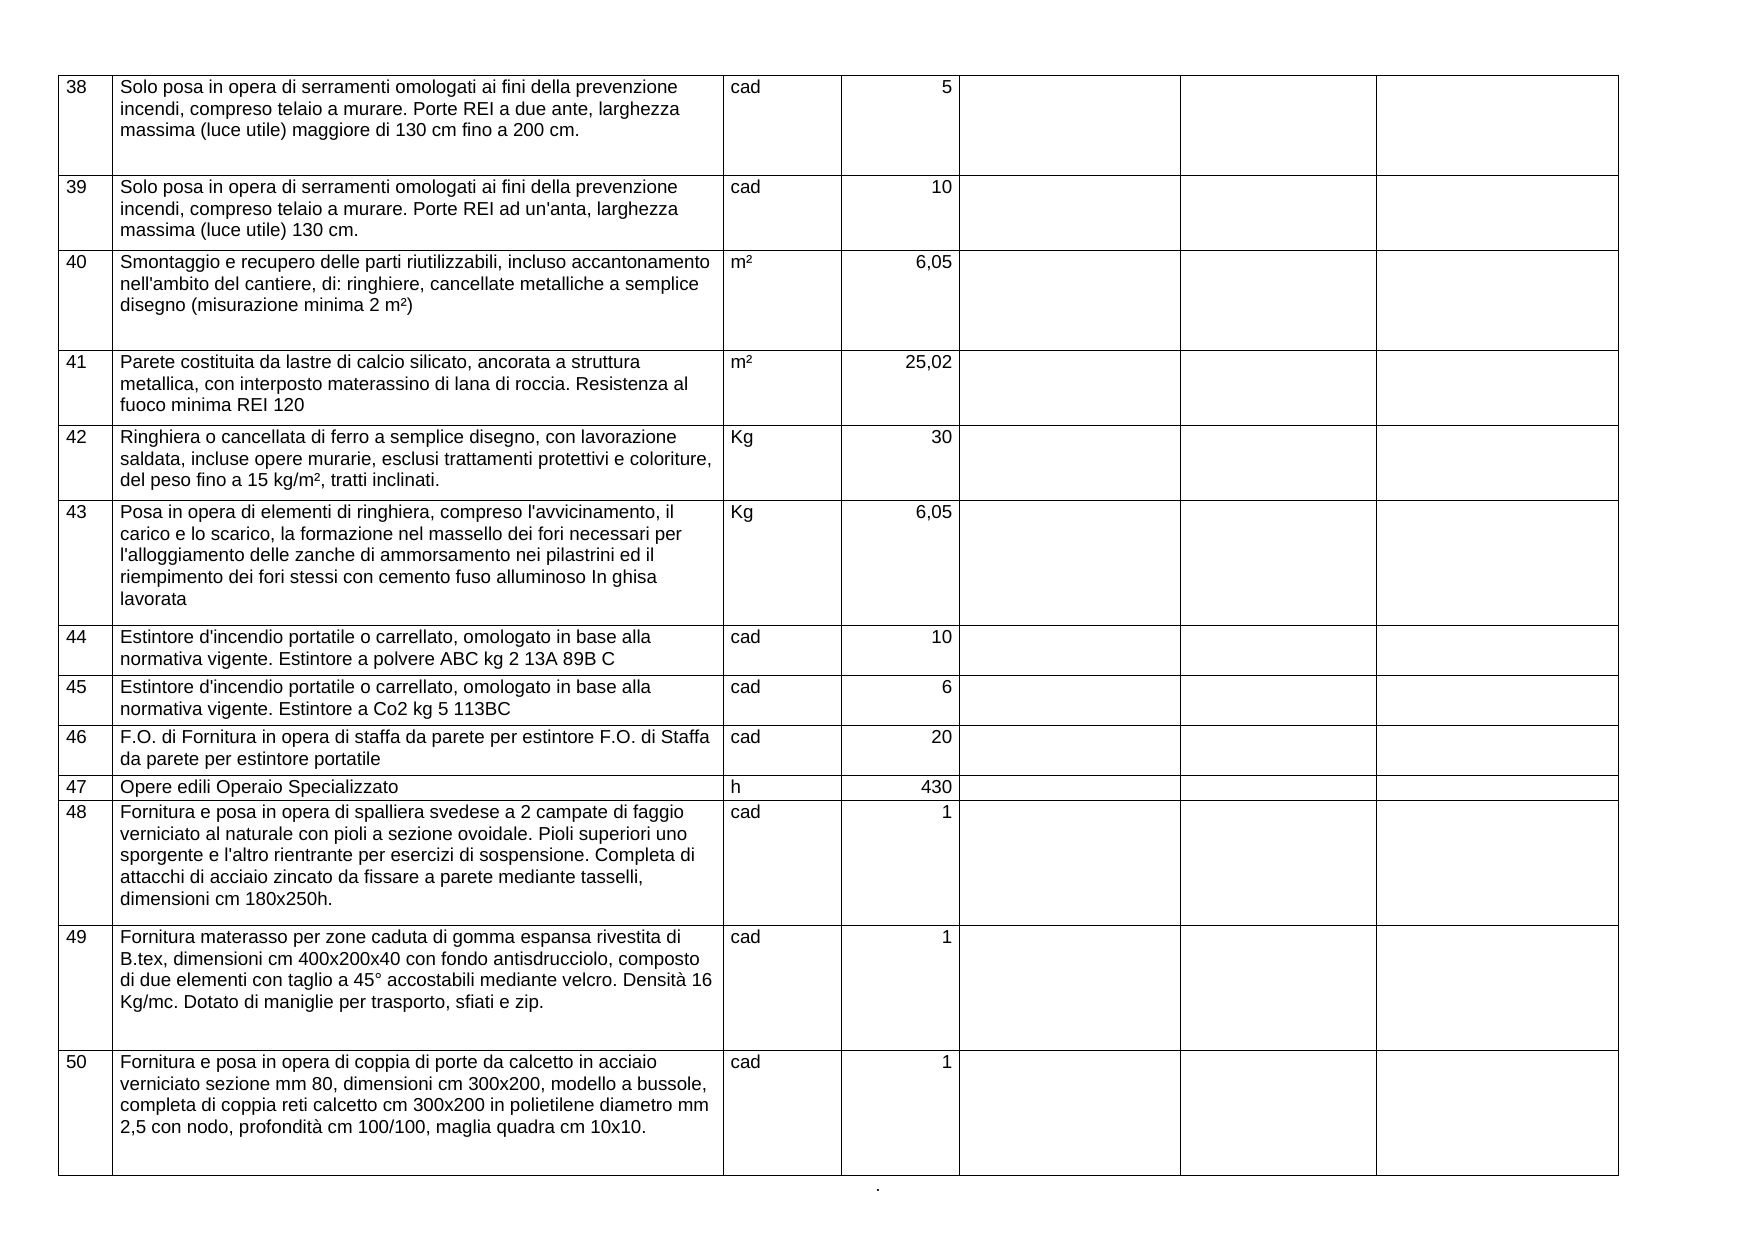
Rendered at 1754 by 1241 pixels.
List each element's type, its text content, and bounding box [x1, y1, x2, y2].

table_cell Solo posa in opera di serramenti omologati ai fini della prevenzione incendi, compreso telaio a murare. Porte REI a due ante, larghezza massima (luce utile) maggiore di 130 cm fino a 200 cm. [113, 76, 723, 175]
table_cell 1 [842, 1051, 959, 1175]
table_cell 50 [59, 1051, 112, 1175]
table_cell 41 [59, 351, 112, 425]
table_cell [960, 926, 1180, 1050]
table_cell 430 [842, 776, 959, 800]
table_cell 39 [59, 176, 112, 250]
table_cell Parete costituita da lastre di calcio silicato, ancorata a struttura metallica, con interposto materassino di lana di roccia. Resistenza al fuoco minima REI 120 [113, 351, 723, 425]
table_cell 40 [59, 251, 112, 350]
table_cell [1181, 801, 1376, 925]
table_cell cad [724, 626, 841, 675]
table_cell 44 [59, 626, 112, 675]
table_cell [1181, 176, 1376, 250]
table_cell [1181, 776, 1376, 800]
table_cell 47 [59, 776, 112, 800]
table_cell [1181, 726, 1376, 775]
table_cell Estintore d'incendio portatile o carrellato, omologato in base alla normativa vigente. Estintore a polvere ABC kg 2 13A 89B C [113, 626, 723, 675]
table_cell [960, 426, 1180, 500]
table_cell 25,02 [842, 351, 959, 425]
table_cell m² [724, 251, 841, 350]
table_cell cad [724, 76, 841, 175]
table_cell 10 [842, 626, 959, 675]
table_cell h [724, 776, 841, 800]
table_cell [960, 776, 1180, 800]
table_cell cad [724, 801, 841, 925]
table_cell [1377, 676, 1618, 725]
table_cell [1377, 801, 1618, 925]
table_cell Fornitura materasso per zone caduta di gomma espansa rivestita di B.tex, dimensioni cm 400x200x40 con fondo antisdrucciolo, composto di due elementi con taglio a 45° accostabili mediante velcro. Densità 16 Kg/mc. Dotato di maniglie per trasporto, sfiati e zip. [113, 926, 723, 1050]
table_cell Kg [724, 501, 841, 625]
table_cell [1181, 426, 1376, 500]
table_cell 6,05 [842, 501, 959, 625]
table_cell 20 [842, 726, 959, 775]
table_cell Solo posa in opera di serramenti omologati ai fini della prevenzione incendi, compreso telaio a murare. Porte REI ad un'anta, larghezza massima (luce utile) 130 cm. [113, 176, 723, 250]
table_cell 6,05 [842, 251, 959, 350]
table_cell [1181, 501, 1376, 625]
table_cell [960, 76, 1180, 175]
table_cell [1377, 776, 1618, 800]
table_cell [1377, 76, 1618, 175]
table_cell 42 [59, 426, 112, 500]
table_cell Posa in opera di elementi di ringhiera, compreso l'avvicinamento, il carico e lo scarico, la formazione nel massello dei fori necessari per l'alloggiamento delle zanche di ammorsamento nei pilastrini ed il riempimento dei fori stessi con cemento fuso alluminoso In ghisa lavorata [113, 501, 723, 625]
table_cell Fornitura e posa in opera di spalliera svedese a 2 campate di faggio verniciato al naturale con pioli a sezione ovoidale. Pioli superiori uno sporgente e l'altro rientrante per esercizi di sospensione. Completa di attacchi di acciaio zincato da fissare a parete mediante tasselli, dimensioni cm 180x250h. [113, 801, 723, 925]
table_cell 1 [842, 926, 959, 1050]
table_cell 1 [842, 801, 959, 925]
table_cell [1181, 251, 1376, 350]
table_cell 48 [59, 801, 112, 925]
table_cell [1181, 926, 1376, 1050]
table_cell [1377, 251, 1618, 350]
table_cell [1377, 626, 1618, 675]
table_cell 10 [842, 176, 959, 250]
table_cell [1181, 1051, 1376, 1175]
table_cell 46 [59, 726, 112, 775]
table_cell [960, 626, 1180, 675]
table_cell [1377, 726, 1618, 775]
table_cell [960, 176, 1180, 250]
table_cell 30 [842, 426, 959, 500]
table_cell [1377, 1051, 1618, 1175]
table_cell [960, 501, 1180, 625]
table_cell cad [724, 676, 841, 725]
table_cell cad [724, 1051, 841, 1175]
table_cell F.O. di Fornitura in opera di staffa da parete per estintore F.O. di Staffa da parete per estintore portatile [113, 726, 723, 775]
table_cell Ringhiera o cancellata di ferro a semplice disegno, con lavorazione saldata, incluse opere murarie, esclusi trattamenti protettivi e coloriture, del peso fino a 15 kg/m², tratti inclinati. [113, 426, 723, 500]
table_cell Kg [724, 426, 841, 500]
table_cell 5 [842, 76, 959, 175]
table_cell cad [724, 176, 841, 250]
table_cell Fornitura e posa in opera di coppia di porte da calcetto in acciaio verniciato sezione mm 80, dimensioni cm 300x200, modello a bussole, completa di coppia reti calcetto cm 300x200 in polietilene diametro mm 2,5 con nodo, profondità cm 100/100, maglia quadra cm 10x10. [113, 1051, 723, 1175]
table_cell [960, 1051, 1180, 1175]
table_cell [1377, 351, 1618, 425]
table_cell cad [724, 926, 841, 1050]
table_cell [1377, 501, 1618, 625]
table_cell [1377, 426, 1618, 500]
table_cell [1377, 176, 1618, 250]
table_cell Opere edili Operaio Specializzato [113, 776, 723, 800]
table_cell Smontaggio e recupero delle parti riutilizzabili, incluso accantonamento nell'ambito del cantiere, di: ringhiere, cancellate metalliche a semplice disegno (misurazione minima 2 m²) [113, 251, 723, 350]
table_cell [960, 251, 1180, 350]
table_cell m² [724, 351, 841, 425]
table_cell 49 [59, 926, 112, 1050]
table_cell [1377, 926, 1618, 1050]
table_cell [960, 726, 1180, 775]
table_cell 45 [59, 676, 112, 725]
table_cell [960, 676, 1180, 725]
table_cell [1181, 676, 1376, 725]
table_cell 6 [842, 676, 959, 725]
table_cell Estintore d'incendio portatile o carrellato, omologato in base alla normativa vigente. Estintore a Co2 kg 5 113BC [113, 676, 723, 725]
table_cell 43 [59, 501, 112, 625]
table_cell cad [724, 726, 841, 775]
table_cell [960, 351, 1180, 425]
table_cell [1181, 626, 1376, 675]
table_cell [1181, 76, 1376, 175]
table_cell 38 [59, 76, 112, 175]
table_cell [960, 801, 1180, 925]
table_cell [1181, 351, 1376, 425]
